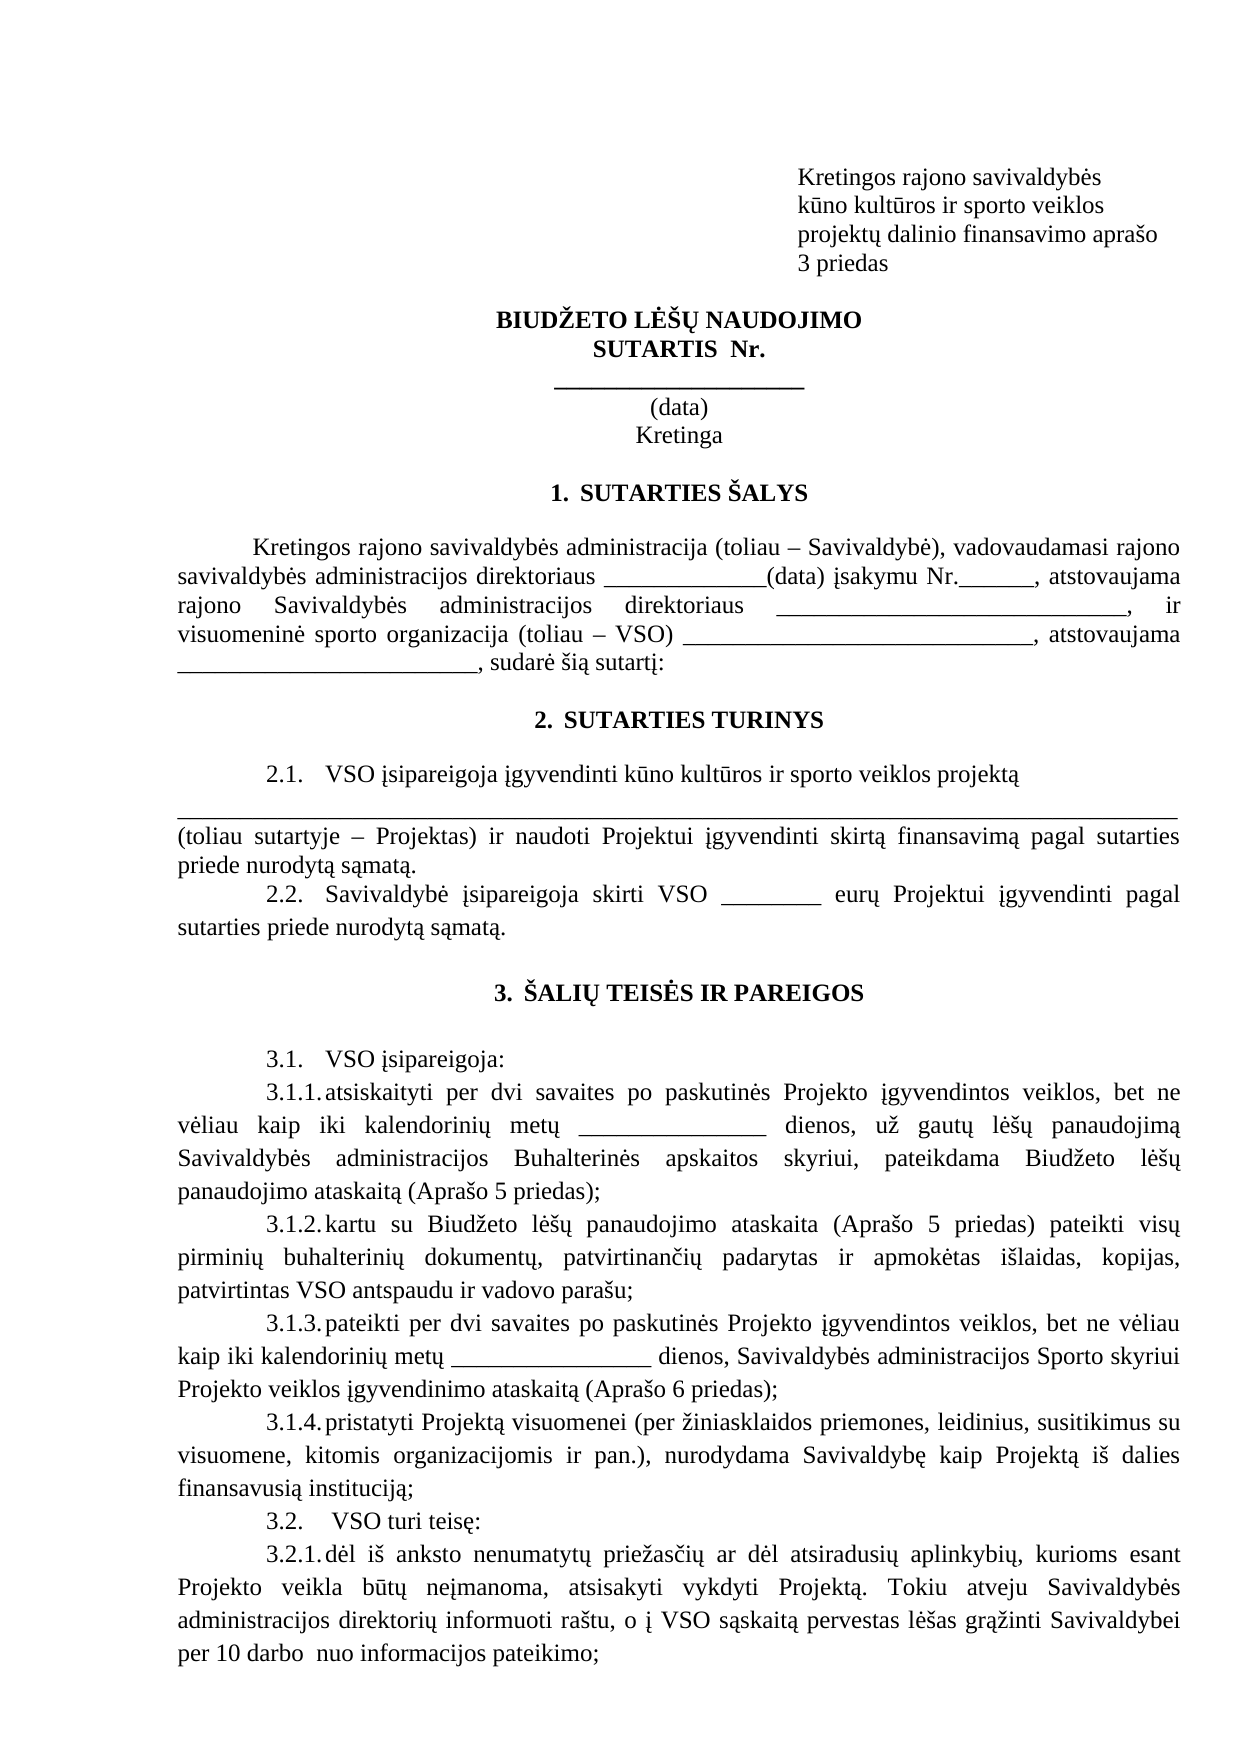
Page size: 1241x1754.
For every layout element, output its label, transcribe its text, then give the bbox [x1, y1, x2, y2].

text 3. ŠALIŲ TEISĖS IR PAREIGOS [177, 978, 1181, 1007]
text 3.1.2. kartu su Biudžeto lėšų panaudojimo ataskaita (Aprašo 5 priedas) pateikti visų pirminių buhalterinių dokumentų, patvirtinančių padarytas ir apmokėtas išlaidas, kopijas, patvirtintas VSO antspaudu ir vadovo parašu; [177, 1209, 1181, 1304]
text 2.2. Savivaldybė įsipareigoja skirti VSO ________ eurų Projektui įgyvendinti pagal sutarties priede nurodytą sąmatą. [177, 879, 1181, 941]
text SUTARTIS Nr. [177, 334, 1181, 363]
text ________________________________________________________________________________ (toliau sutartyje – Projektas) ir naudoti Projektui įgyvendinti skirtą finansavimą pagal sutarties priede nurodytą sąmatą. [177, 793, 1181, 879]
text Kretingos rajono savivaldybės [797, 162, 1181, 190]
text 3.1.4. pristatyti Projektą visuomenei (per žiniasklaidos priemones, leidinius, susitikimus su visuomene, kitomis organizacijomis ir pan.), nurodydama Savivaldybę kaip Projektą iš dalies finansavusią instituciją; [177, 1407, 1181, 1502]
text projektų dalinio finansavimo aprašo [797, 219, 1181, 248]
text Kretinga [177, 420, 1181, 449]
text 3.2. VSO turi teisę: [177, 1506, 1181, 1535]
text 3.1.3. pateikti per dvi savaites po paskutinės Projekto įgyvendintos veiklos, bet ne vėliau kaip iki kalendorinių metų ________________ dienos, Savivaldybės administracijos Sporto skyriui Projekto veiklos įgyvendinimo ataskaitą (Aprašo 6 priedas); [177, 1308, 1181, 1403]
text (data) [177, 392, 1181, 420]
text BIUDŽETO LĖŠŲ NAUDOJIMO [177, 305, 1181, 334]
text Kretingos rajono savivaldybės administracija (toliau – Savivaldybė), vadovaudamasi rajono savivaldybės administracijos direktoriaus _____________(data) įsakymu Nr.______, atstovaujama rajono Savivaldybės administracijos direktoriaus ____________________________, ir visuomeninė sporto organizacija (toliau – VSO) ____________________________, atstovaujama ________________________, sudarė šią sutartį: [177, 532, 1181, 676]
text ____________________ [177, 363, 1181, 392]
text 1. SUTARTIES ŠALYS [177, 478, 1181, 507]
text 3.1.1. atsiskaityti per dvi savaites po paskutinės Projekto įgyvendintos veiklos, bet ne vėliau kaip iki kalendorinių metų _______________ dienos, už gautų lėšų panaudojimą Savivaldybės administracijos Buhalterinės apskaitos skyriui, pateikdama Biudžeto lėšų panaudojimo ataskaitą (Aprašo 5 priedas); [177, 1077, 1181, 1205]
text 2. SUTARTIES TURINYS [177, 705, 1181, 734]
text 3 priedas [797, 248, 1181, 277]
text 3.2.1. dėl iš anksto nenumatytų priežasčių ar dėl atsiradusių aplinkybių, kurioms esant Projekto veikla būtų neįmanoma, atsisakyti vykdyti Projektą. Tokiu atveju Savivaldybės administracijos direktorių informuoti raštu, o į VSO sąskaitą pervestas lėšas grąžinti Savivaldybei per 10 darbo nuo informacijos pateikimo; [177, 1539, 1181, 1667]
text 2.1. VSO įsipareigoja įgyvendinti kūno kultūros ir sporto veiklos projektą [177, 759, 1181, 788]
text 3.1. VSO įsipareigoja: [177, 1044, 1181, 1073]
text kūno kultūros ir sporto veiklos [797, 190, 1181, 219]
